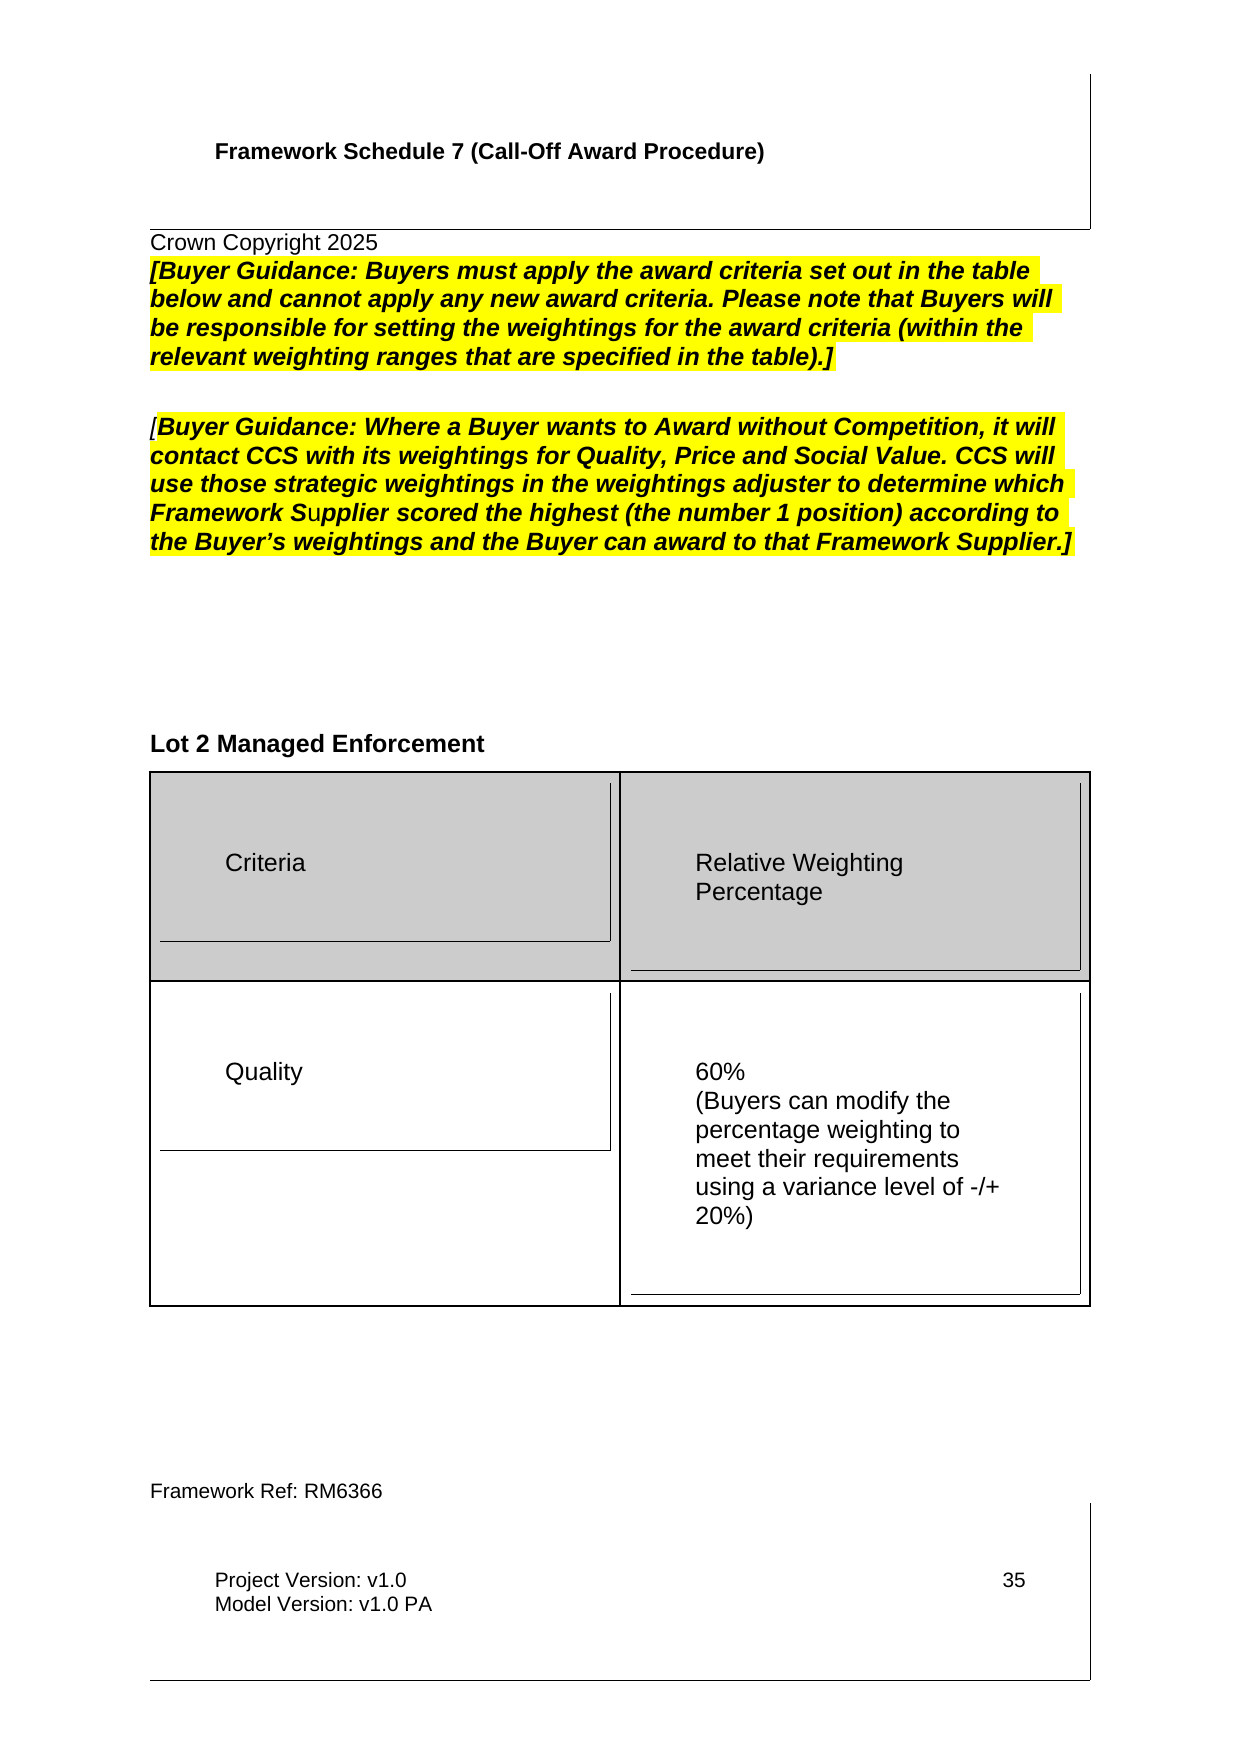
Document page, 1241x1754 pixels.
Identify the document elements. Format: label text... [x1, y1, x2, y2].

text [Buyer Guidance: Buyers must apply the award criteria set out in the table below and cannot apply any new award criteria. Please note that Buyers will be responsible for setting the weightings for the award criteria (within the relevant weighting ranges that are specified in the table).] [150, 256, 1090, 371]
table_header Criteria [151, 773, 619, 980]
table_header Relative Weighting Percentage [621, 773, 1089, 980]
table_cell Quality [151, 982, 619, 1305]
table_cell 60% (Buyers can modify the percentage weighting to meet their requirements using a variance level of -/+ 20%) [621, 982, 1089, 1305]
text [Buyer Guidance: Where a Buyer wants to Award without Competition, it will contact CCS with its weightings for Quality, Price and Social Value. CCS will use those strategic weightings in the weightings adjuster to determine which Framework Supplier scored the highest (the number 1 position) according to the Buyer’s weightings and the Buyer can award to that Framework Supplier.] [150, 412, 1090, 556]
text Lot 2 Managed Enforcement [150, 729, 1090, 758]
